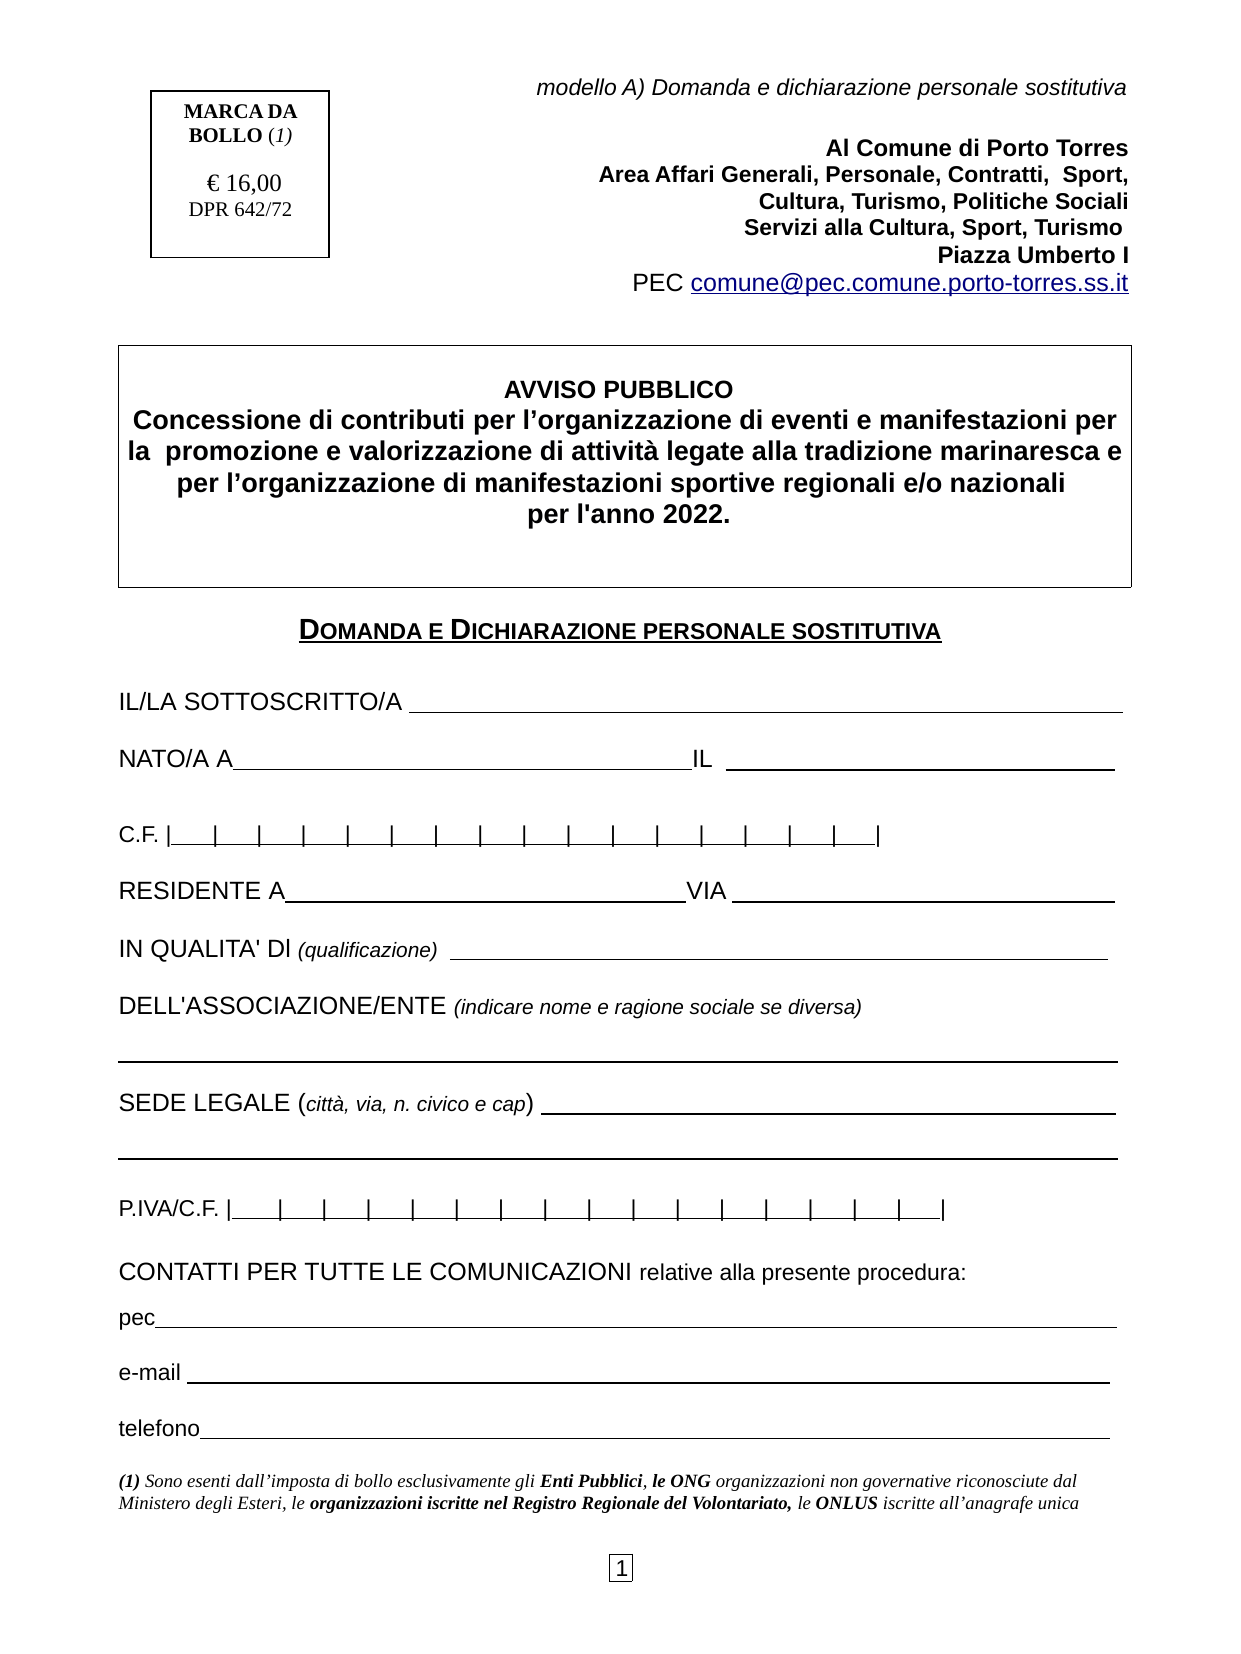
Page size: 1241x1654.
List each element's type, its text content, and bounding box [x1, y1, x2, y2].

text modello A) Domanda e dichiarazione personale sostitutiva [106, 74, 1127, 100]
text AVVISO PUBBLICO [317, 375, 919, 404]
text CONTATTI PER TUTTE LE COMUNICAZIONI relative alla presente procedura: [118, 1257, 1144, 1286]
text telefono [118, 1415, 1144, 1441]
text IN QUALITA' Dl (qualificazione) [118, 934, 1144, 962]
text NATO/A A IL [118, 744, 1144, 773]
text [106, 214, 150, 241]
text Piazza Umberto I [106, 241, 1129, 268]
text e-mail [118, 1359, 1144, 1386]
text [152, 214, 328, 241]
text Al Comune di Porto Torres Area Affari Generali, Personale, Contratti, Sport, Cultura, Turismo, Politiche Sociali [580, 134, 1128, 214]
text DELL'ASSOCIAZIONE/ENTE (indicare nome e ragione sociale se diversa) [118, 991, 1144, 1020]
text SEDE LEGALE (città, via, n. civico e cap) [118, 1088, 1144, 1117]
text MARCA DA BOLLO (1) [183, 99, 297, 147]
subtitle RESIDENTE A VIA [118, 876, 1144, 905]
text C.F. | | | | | | | | | | | | | | | | | [118, 821, 1144, 847]
text IL/LA SOTTOSCRITTO/A [118, 687, 1144, 715]
text Servizi alla Cultura, Sport, Turismo [330, 214, 1123, 241]
text (1) Sono esenti dall’imposta di bollo esclusivamente gli Enti Pubblici, le ONG organizzazioni non governative riconosciute dal Ministero degli Esteri, le organizzazioni iscritte nel Registro Regionale del Volontariato, le ONLUS iscritte all’anagrafe unica [118, 1470, 1144, 1513]
text Concessione di contributi per l’organizzazione di eventi e manifestazioni per la promozione e valorizzazione di attività legate alla tradizione marinaresca e per l’organizzazione di manifestazioni sportive regionali e/o nazionali [119, 404, 1131, 498]
text € 16,00 [183, 168, 305, 197]
text P.IVA/C.F. | | | | | | | | | | | | | | | | | [118, 1195, 1144, 1221]
text per l'anno 2022. [119, 498, 1131, 529]
text DPR 642/72 [183, 197, 297, 221]
subtitle PEC comune@pec.comune.porto-torres.ss.it [106, 268, 1128, 297]
text DOMANDA E DICHIARAZIONE PERSONALE SOSTITUTIVA [295, 612, 945, 646]
text pec [118, 1304, 1144, 1330]
